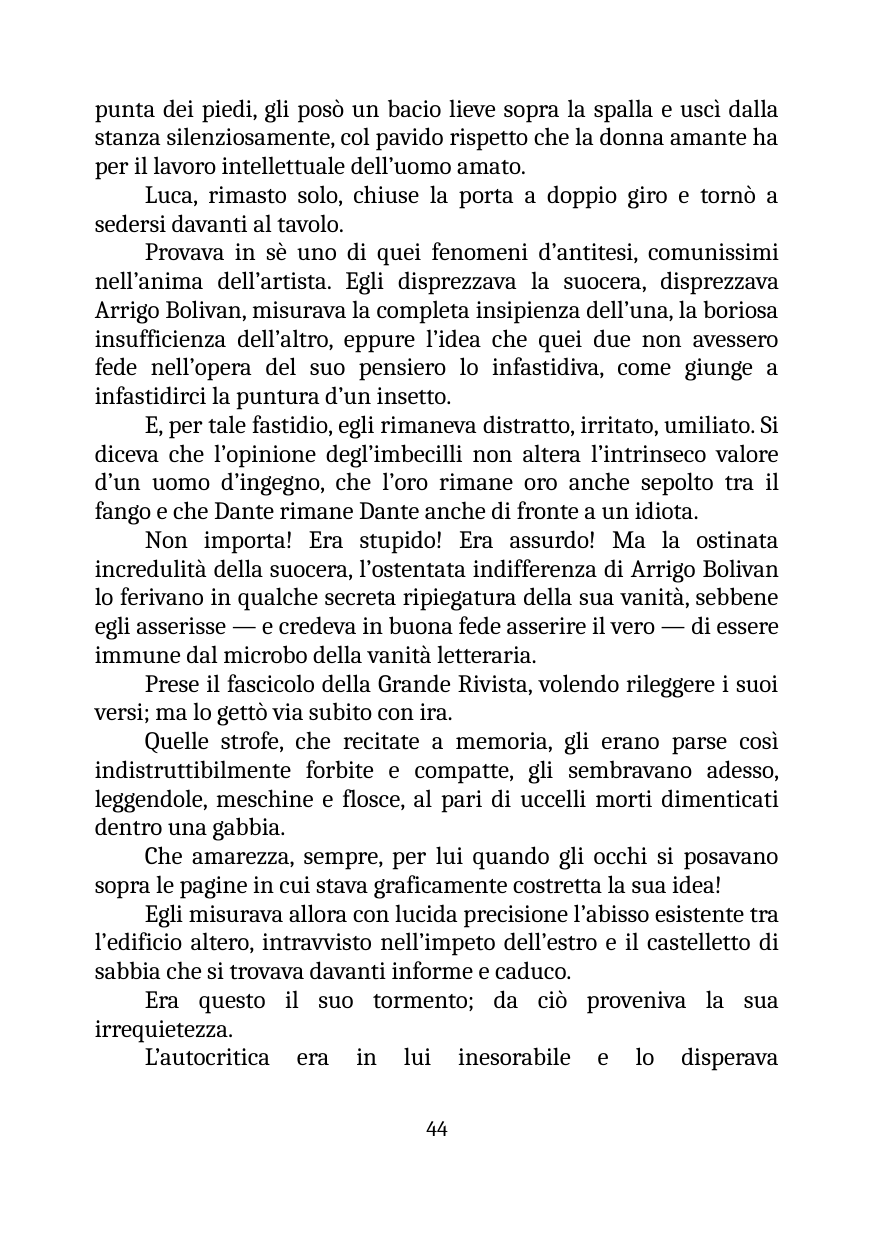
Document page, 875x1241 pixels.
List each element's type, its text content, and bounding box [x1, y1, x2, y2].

text L’autocritica era in lui inesorabile e lo disperava [94, 1043, 779, 1072]
text punta dei piedi, gli posò un bacio lieve sopra la spalla e uscì dalla stanza silenziosamente, col pavido rispetto che la donna amante ha per il lavoro intellettuale dell’uomo amato. [94, 94, 779, 181]
text Era questo il suo tormento; da ciò proveniva la sua irrequietezza. [94, 986, 779, 1043]
text Luca, rimasto solo, chiuse la porta a doppio giro e tornò a sedersi davanti al tavolo. [94, 181, 779, 238]
text Egli misurava allora con lucida precisione l’abisso esistente tra l’edificio altero, intravvisto nell’impeto dell’estro e il castelletto di sabbia che si trovava davanti informe e caduco. [94, 899, 779, 986]
text Quelle strofe, che recitate a memoria, gli erano parse così indistruttibilmente forbite e compatte, gli sembravano adesso, leggendole, meschine e flosce, al pari di uccelli morti dimenticati dentro una gabbia. [94, 727, 779, 842]
text E, per tale fastidio, egli rimaneva distratto, irritato, umiliato. Si diceva che l’opinione degl’imbecilli non altera l’intrinseco valore d’un uomo d’ingegno, che l’oro rimane oro anche sepolto tra il fango e che Dante rimane Dante anche di fronte a un idiota. [94, 411, 779, 526]
text Prese il fascicolo della Grande Rivista, volendo rileggere i suoi versi; ma lo gettò via subito con ira. [94, 669, 779, 727]
text Provava in sè uno di quei fenomeni d’antitesi, comunissimi nell’anima dell’artista. Egli disprezzava la suocera, disprezzava Arrigo Bolivan, misurava la completa insipienza dell’una, la boriosa insufficienza dell’altro, eppure l’idea che quei due non avessero fede nell’opera del suo pensiero lo infastidiva, come giunge a infastidirci la puntura d’un insetto. [94, 238, 779, 411]
text Che amarezza, sempre, per lui quando gli occhi si posavano sopra le pagine in cui stava graficamente costretta la sua idea! [94, 842, 779, 899]
text Non importa! Era stupido! Era assurdo! Ma la ostinata incredulità della suocera, l’ostentata indifferenza di Arrigo Bolivan lo ferivano in qualche secreta ripiegatura della sua vanità, sebbene egli asserisse — e credeva in buona fede asserire il vero — di essere immune dal microbo della vanità letteraria. [94, 526, 779, 669]
